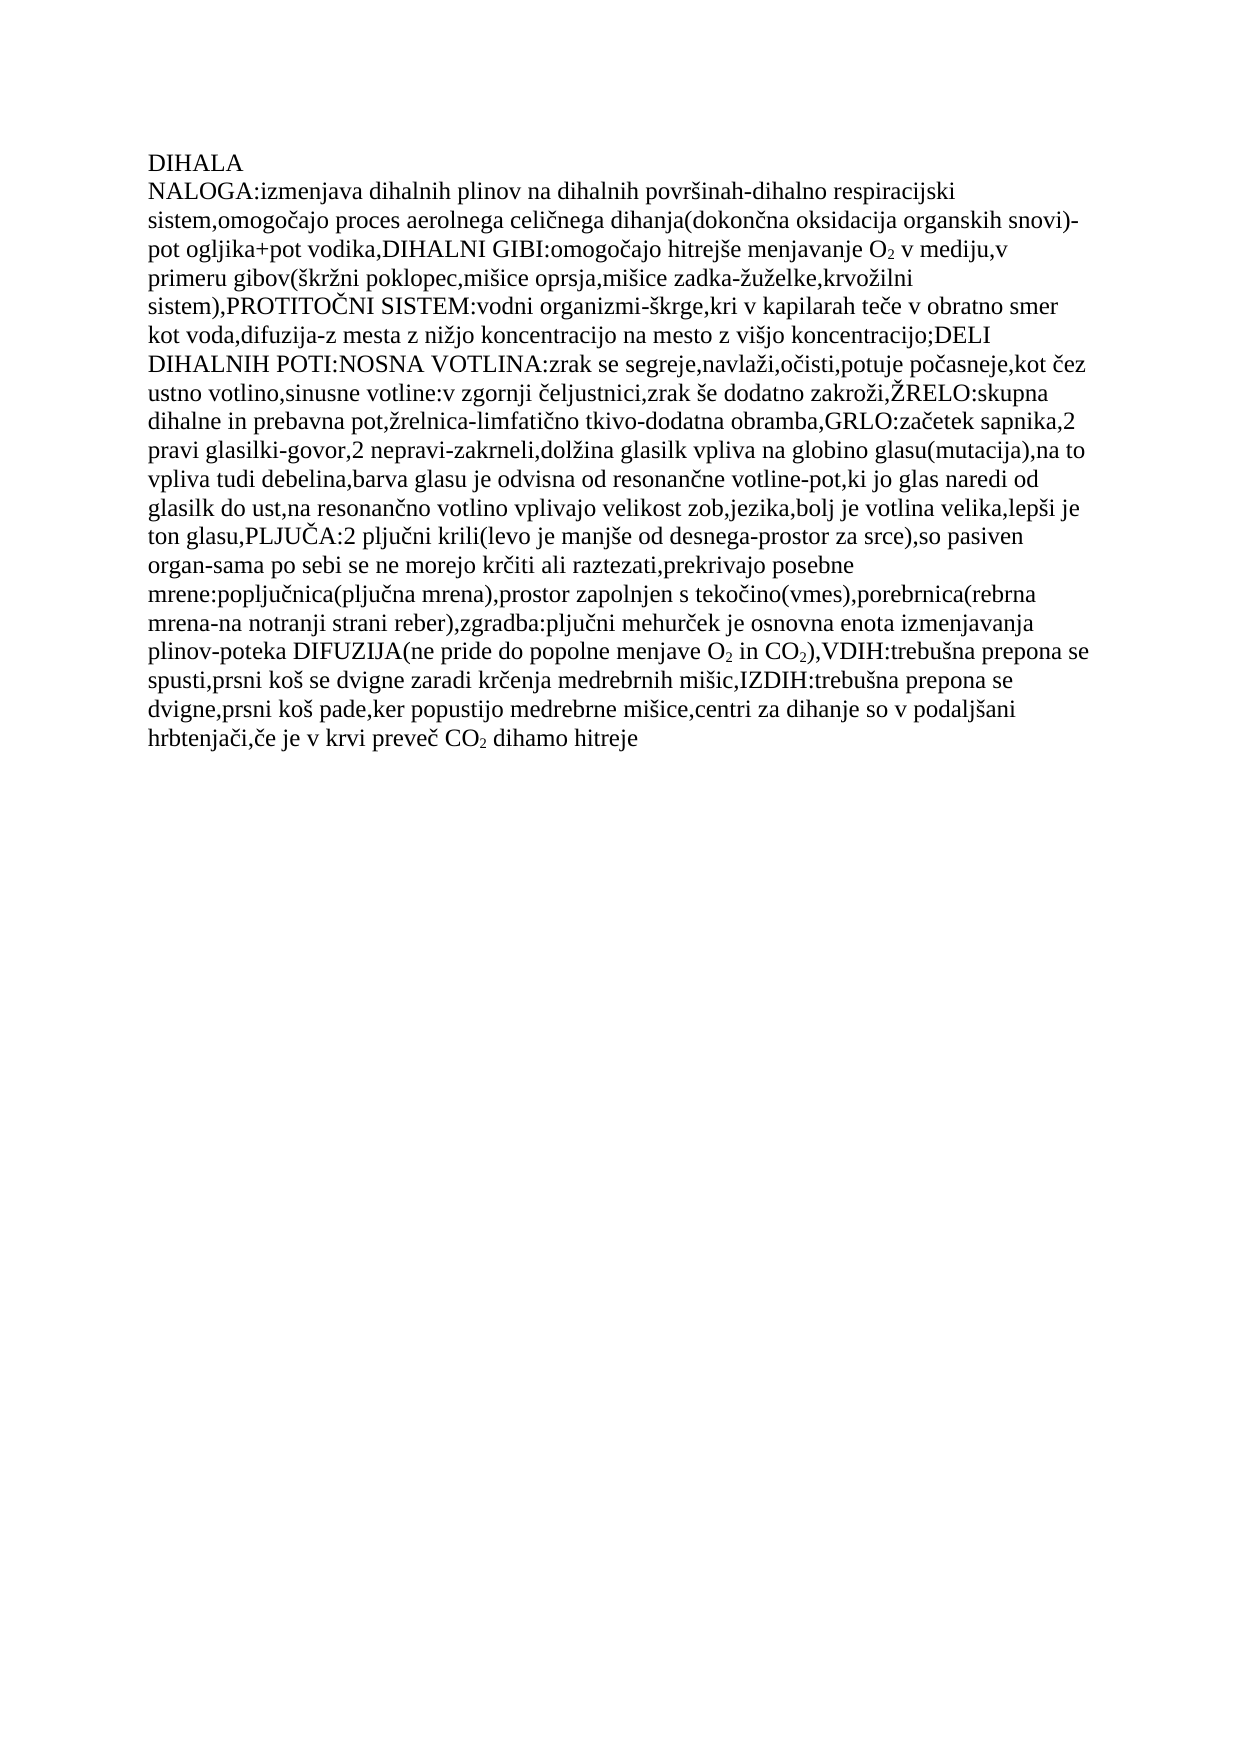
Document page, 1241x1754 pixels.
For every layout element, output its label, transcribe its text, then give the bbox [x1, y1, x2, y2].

text NALOGA:izmenjava dihalnih plinov na dihalnih površinah-dihalno respiracijski sistem,omogočajo proces aerolnega celičnega dihanja(dokončna oksidacija organskih snovi)-pot ogljika+pot vodika,DIHALNI GIBI:omogočajo hitrejše menjavanje O2 v mediju,v primeru gibov(škržni poklopec,mišice oprsja,mišice zadka-žuželke,krvožilni sistem),PROTITOČNI SISTEM:vodni organizmi-škrge,kri v kapilarah teče v obratno smer kot voda,difuzija-z mesta z nižjo koncentracijo na mesto z višjo koncentracijo;DELI DIHALNIH POTI:NOSNA VOTLINA:zrak se segreje,navlaži,očisti,potuje počasneje,kot čez ustno votlino,sinusne votline:v zgornji čeljustnici,zrak še dodatno zakroži,ŽRELO:skupna dihalne in prebavna pot,žrelnica-limfatično tkivo-dodatna obramba,GRLO:začetek sapnika,2 pravi glasilki-govor,2 nepravi-zakrneli,dolžina glasilk vpliva na globino glasu(mutacija),na to vpliva tudi debelina,barva glasu je odvisna od resonančne votline-pot,ki jo glas naredi od glasilk do ust,na resonančno votlino vplivajo velikost zob,jezika,bolj je votlina velika,lepši je ton glasu,PLJUČA:2 pljučni krili(levo je manjše od desnega-prostor za srce),so pasiven organ-sama po sebi se ne morejo krčiti ali raztezati,prekrivajo posebne mrene:popljučnica(pljučna mrena),prostor zapolnjen s tekočino(vmes),porebrnica(rebrna mrena-na notranji strani reber),zgradba:pljučni mehurček je osnovna enota izmenjavanja plinov-poteka DIFUZIJA(ne pride do popolne menjave O2 in CO2),VDIH:trebušna prepona se spusti,prsni koš se dvigne zaradi krčenja medrebrnih mišic,IZDIH:trebušna prepona se dvigne,prsni koš pade,ker popustijo medrebrne mišice,centri za dihanje so v podaljšani hrbtenjači,če je v krvi preveč CO2 dihamo hitreje [148, 176, 1093, 751]
text DIHALA [148, 148, 1093, 176]
